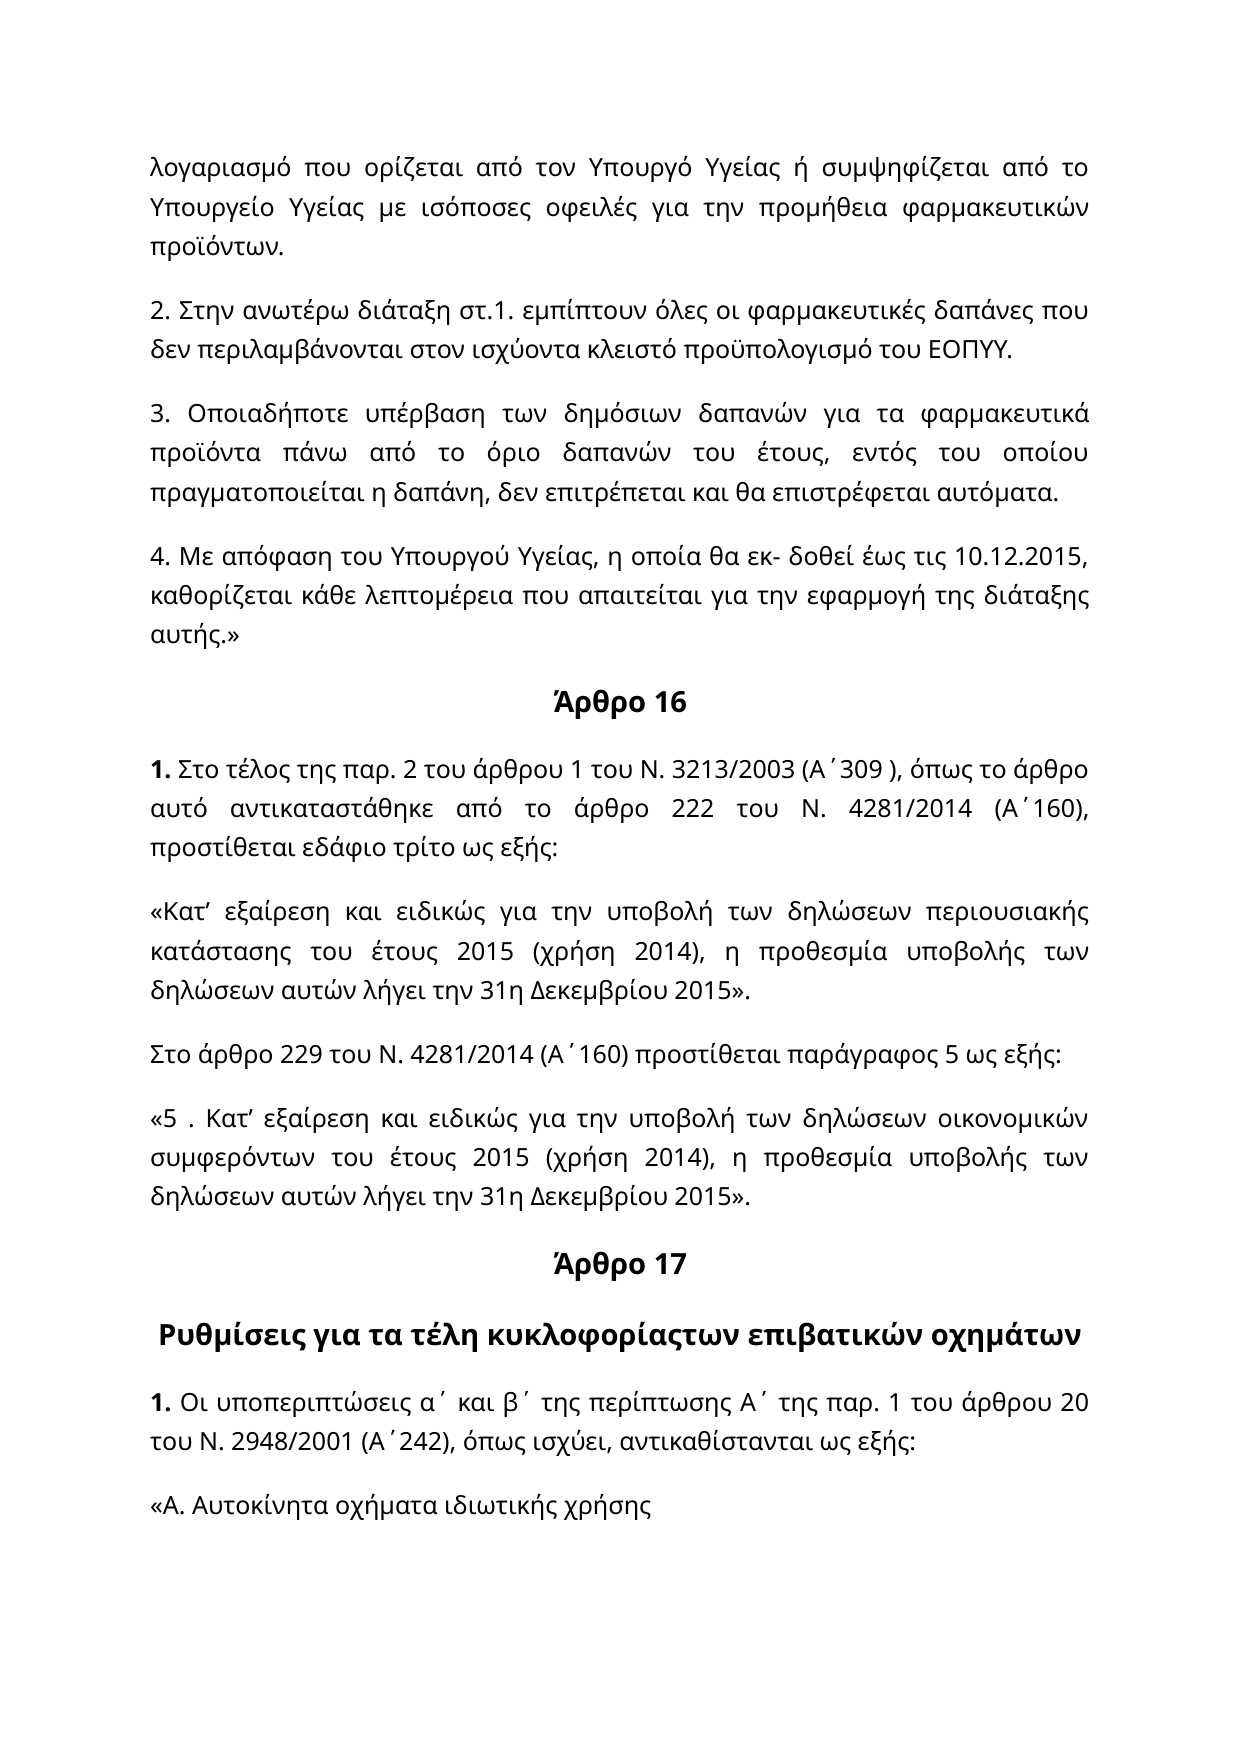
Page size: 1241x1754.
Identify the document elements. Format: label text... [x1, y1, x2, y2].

text 2. Στην ανωτέρω διάταξη στ.1. εμπίπτουν όλες οι φαρμακευτικές δαπάνες που δεν περιλαμβάνονται στον ισχύοντα κλειστό προϋπολογισμό του ΕΟΠΥΥ. [150, 292, 1090, 366]
text 3. Οποιαδήποτε υπέρβαση των δημόσιων δαπανών για τα φαρμακευτικά προϊόντα πάνω από το όριο δαπανών του έτους, εντός του οποίου πραγματοποιείται η δαπάνη, δεν επιτρέπεται και θα επιστρέφεται αυτόματα. [150, 396, 1090, 508]
text Στο άρθρο 229 του Ν. 4281/2014 (Α΄160) προστίθεται παράγραφος 5 ως εξής: [150, 1036, 1090, 1071]
text «Α. Αυτοκίνητα οχήματα ιδιωτικής χρήσης [150, 1488, 1090, 1522]
text 4. Με απόφαση του Υπουργού Υγείας, η οποία θα εκ- δοθεί έως τις 10.12.2015, καθορίζεται κάθε λεπτομέρεια που απαιτείται για την εφαρμογή της διάταξης αυτής.» [150, 538, 1090, 651]
subtitle Άρθρο 16 [150, 681, 1090, 721]
subtitle Ρυθμίσεις για τα τέλη κυκλοφορίαςτων επιβατικών οχημάτων [150, 1314, 1090, 1353]
text 1. Στο τέλος της παρ. 2 του άρθρου 1 του Ν. 3213/2003 (Α΄309 ), όπως το άρθρο αυτό αντικαταστάθηκε από το άρθρο 222 του Ν. 4281/2014 (Α΄160), προστίθεται εδάφιο τρίτο ως εξής: [150, 751, 1090, 864]
text «Κατ’ εξαίρεση και ειδικώς για την υποβολή των δηλώσεων περιουσιακής κατάστασης του έτους 2015 (χρήση 2014), η προθεσμία υποβολής των δηλώσεων αυτών λήγει την 31η Δεκεμβρίου 2015». [150, 894, 1090, 1006]
subtitle Άρθρο 17 [150, 1243, 1090, 1283]
text λογαριασμό που ορίζεται από τον Υπουργό Υγείας ή συμψηφίζεται από το Υπουργείο Υγείας με ισόποσες οφειλές για την προμήθεια φαρμακευτικών προϊόντων. [150, 150, 1090, 262]
text 1. Οι υποπεριπτώσεις α΄ και β΄ της περίπτωσης Α΄ της παρ. 1 του άρθρου 20 του Ν. 2948/2001 (Α΄242), όπως ισχύει, αντικαθίστανται ως εξής: [150, 1384, 1090, 1458]
text «5 . Κατ’ εξαίρεση και ειδικώς για την υποβολή των δηλώσεων οικονομικών συμφερόντων του έτους 2015 (χρήση 2014), η προθεσμία υποβολής των δηλώσεων αυτών λήγει την 31η Δεκεμβρίου 2015». [150, 1101, 1090, 1213]
